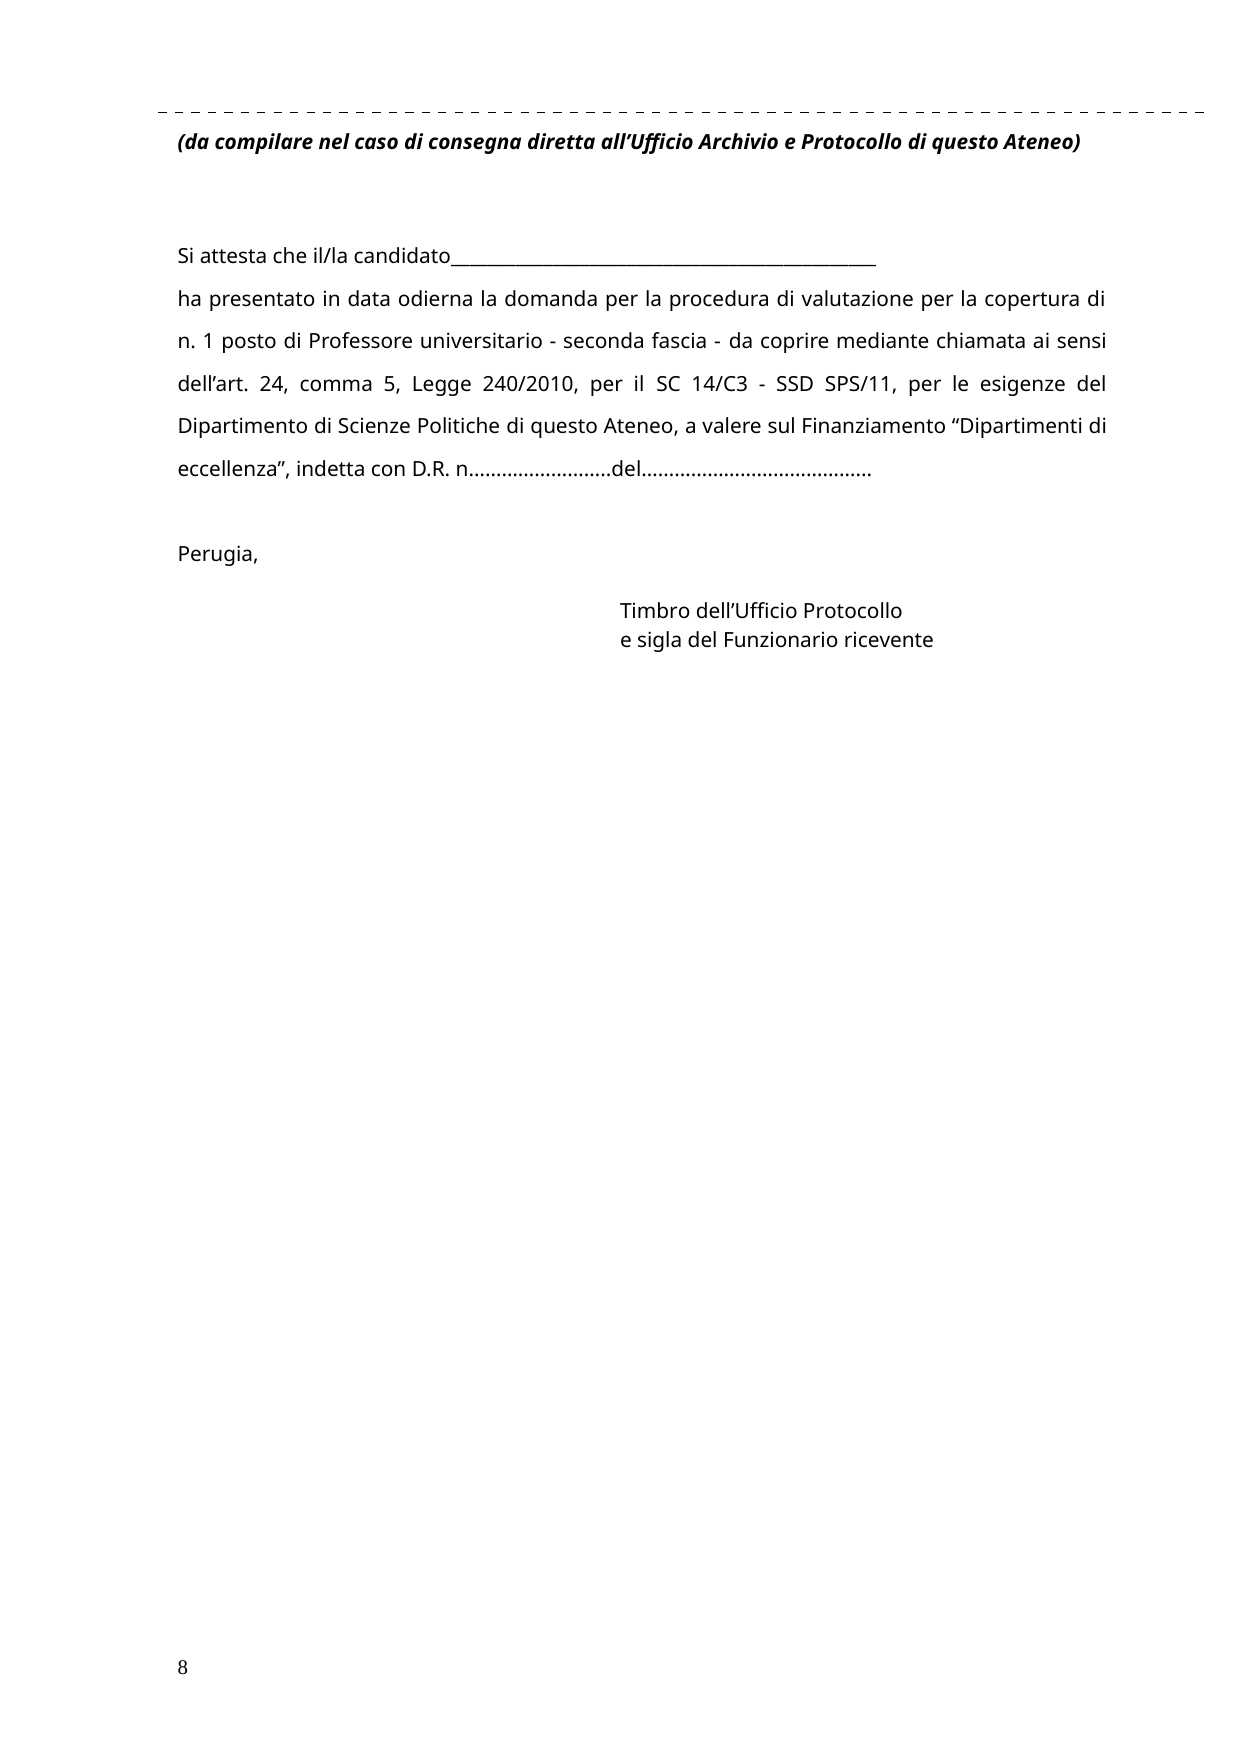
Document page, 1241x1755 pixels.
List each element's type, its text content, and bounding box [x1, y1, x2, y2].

text (da compilare nel caso di consegna diretta all’Ufficio Archivio e Protocollo di questo Ateneo) [177, 127, 1107, 156]
text ha presentato in data odierna la domanda per la procedura di valutazione per la copertura di n. 1 posto di Professore universitario - seconda fascia - da coprire mediante chiamata ai sensi dell’art. 24, comma 5, Legge 240/2010, per il SC 14/C3 - SSD SPS/11, per le esigenze del Dipartimento di Scienze Politiche di questo Ateneo, a valere sul Finanziamento “Dipartimenti di eccellenza”, indetta con D.R. n……………………..del…………………………………... [177, 284, 1107, 483]
text Perugia, [177, 539, 1107, 568]
text Si attesta che il/la candidato______________________________________________ [177, 241, 1107, 270]
text e sigla del Funzionario ricevente [177, 625, 1107, 653]
text Timbro dell’Ufficio Protocollo [177, 596, 1107, 625]
